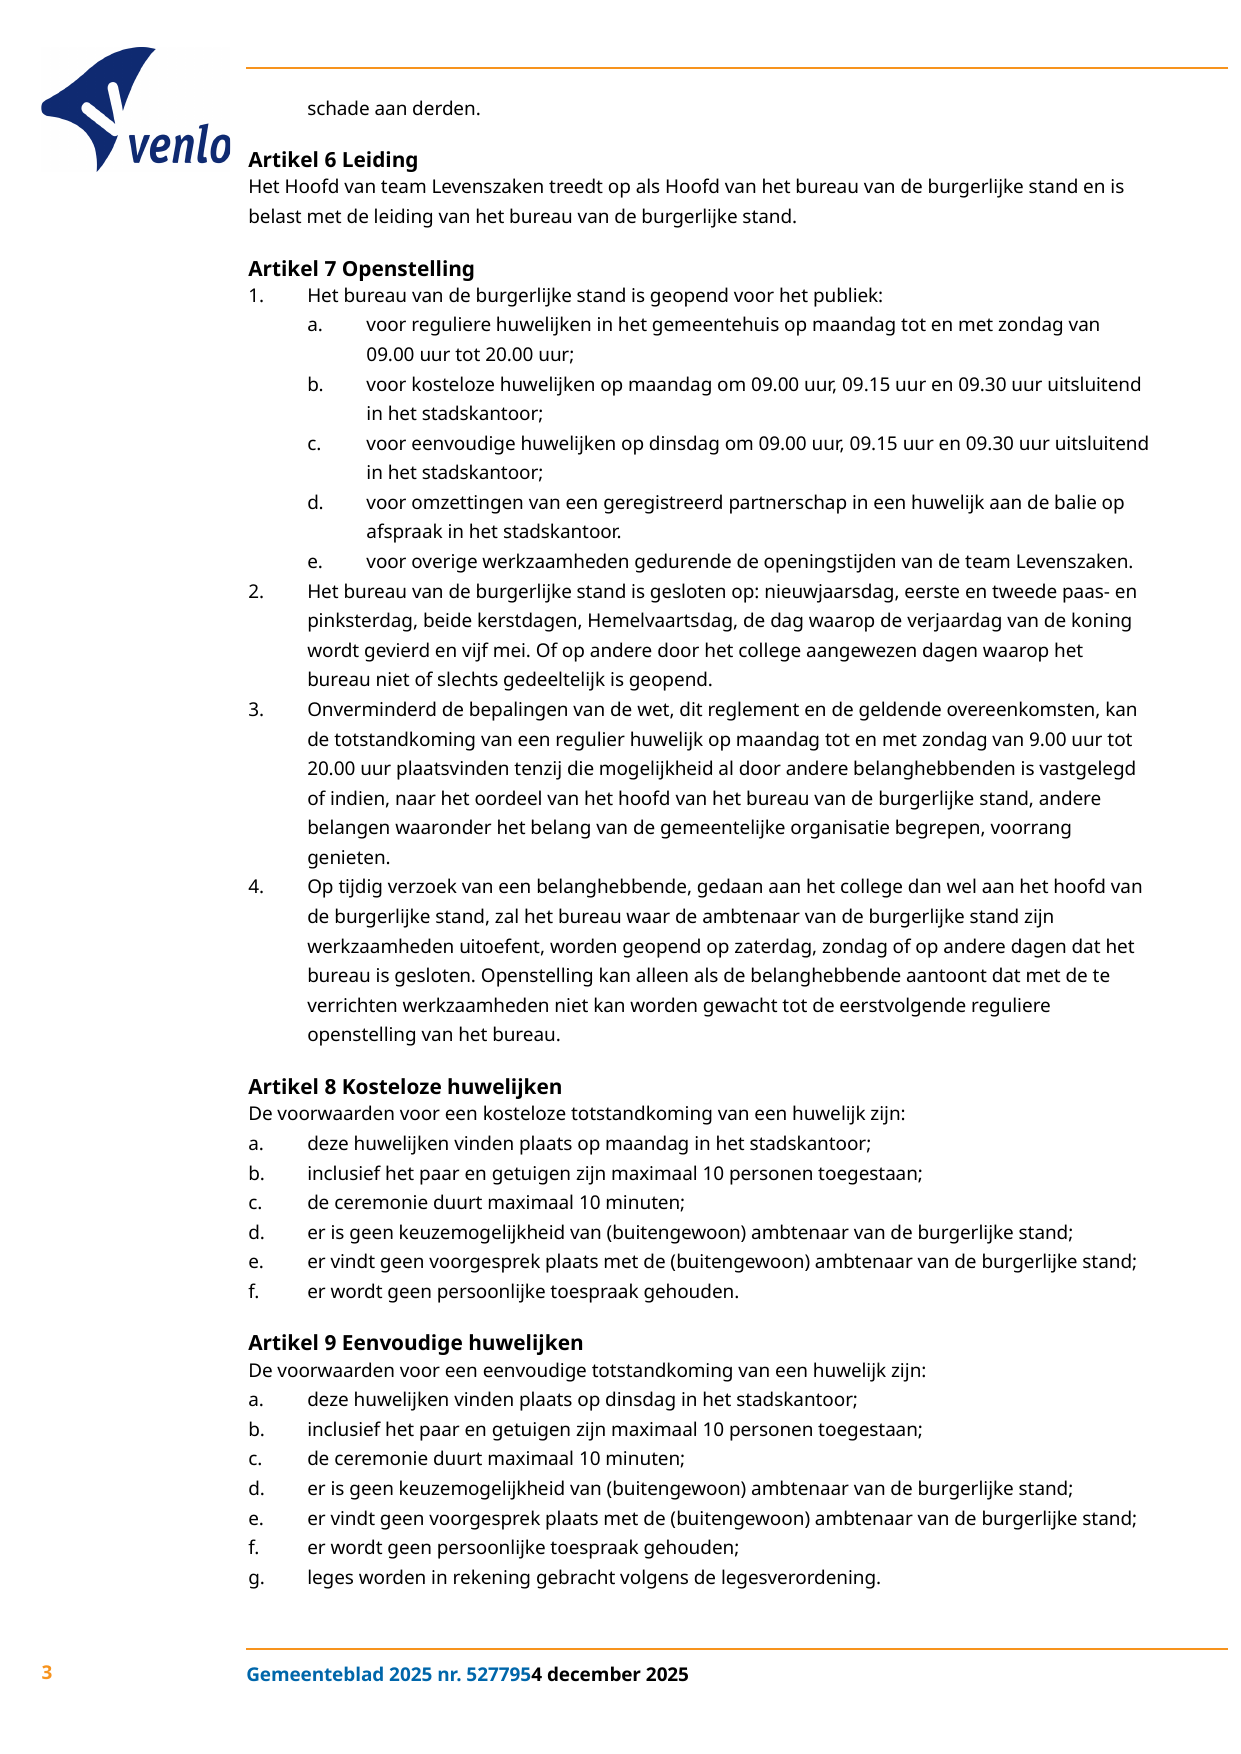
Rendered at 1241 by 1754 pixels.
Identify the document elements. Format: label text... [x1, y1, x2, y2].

list Onverminderd de bepalingen van de wet, dit reglement en de geldende overeenkomsten, kan de totstandkoming van een regulier huwelijk op maandag tot en met zondag van 9.00 uur tot 20.00 uur plaatsvinden tenzij die mogelijkheid al door andere belanghebbenden is vastgelegd of indien, naar het oordeel van het hoofd van het bureau van de burgerlijke stand, andere belangen waaronder het belang van de gemeentelijke organisatie begrepen, voorrang genieten. [248, 696, 1152, 870]
picture [41, 47, 231, 172]
list de ceremonie duurt maximaal 10 minuten; [248, 1189, 1152, 1215]
text Artikel 9 Eenvoudige huwelijken [248, 1328, 1152, 1357]
list Het bureau van de burgerlijke stand is geopend voor het publiek: [248, 282, 1152, 308]
text Het Hoofd van team Levenszaken treedt op als Hoofd van het bureau van de burgerlijke stand en is belast met de leiding van het bureau van de burgerlijke stand. [248, 174, 1152, 229]
list Op tijdig verzoek van een belanghebbende, gedaan aan het college dan wel aan het hoofd van de burgerlijke stand, zal het bureau waar de ambtenaar van de burgerlijke stand zijn werkzaamheden uitoefent, worden geopend op zaterdag, zondag of op andere dagen dat het bureau is gesloten. Openstelling kan alleen als de belanghebbende aantoont dat met de te verrichten werkzaamheden niet kan worden gewacht tot de eerstvolgende reguliere openstelling van het bureau. [248, 874, 1152, 1047]
list deze huwelijken vinden plaats op dinsdag in het stadskantoor; [248, 1386, 1152, 1412]
text De voorwaarden voor een eenvoudige totstandkoming van een huwelijk zijn: [248, 1357, 1152, 1383]
list er wordt geen persoonlijke toespraak gehouden. [248, 1278, 1152, 1304]
list er wordt geen persoonlijke toespraak gehouden; [248, 1534, 1152, 1560]
list de ceremonie duurt maximaal 10 minuten; [248, 1446, 1152, 1471]
list deze huwelijken vinden plaats op maandag in het stadskantoor; [248, 1130, 1152, 1156]
text Artikel 8 Kosteloze huwelijken [248, 1072, 1152, 1101]
list Het bureau van de burgerlijke stand is gesloten op: nieuwjaarsdag, eerste en tweede paas- en pinksterdag, beide kerstdagen, Hemelvaartsdag, de dag waarop de verjaardag van de koning wordt gevierd en vijf mei. Of op andere door het college aangewezen dagen waarop het bureau niet of slechts gedeeltelijk is geopend. [248, 578, 1152, 692]
text Artikel 6 Leiding [248, 145, 1152, 174]
list er is geen keuzemogelijkheid van (buitengewoon) ambtenaar van de burgerlijke stand; [248, 1219, 1152, 1244]
list schade aan derden. [248, 95, 1152, 121]
list voor overige werkzaamheden gedurende de openingstijden van de team Levenszaken. [307, 548, 1152, 574]
list er vindt geen voorgesprek plaats met de (buitengewoon) ambtenaar van de burgerlijke stand; [248, 1505, 1152, 1531]
list inclusief het paar en getuigen zijn maximaal 10 personen toegestaan; [248, 1160, 1152, 1185]
list voor omzettingen van een geregistreerd partnerschap in een huwelijk aan de balie op afspraak in het stadskantoor. [307, 489, 1152, 544]
list voor kosteloze huwelijken op maandag om 09.00 uur, 09.15 uur en 09.30 uur uitsluitend in het stadskantoor; [307, 371, 1152, 426]
list voor reguliere huwelijken in het gemeentehuis op maandag tot en met zondag van 09.00 uur tot 20.00 uur; [307, 312, 1152, 367]
list er is geen keuzemogelijkheid van (buitengewoon) ambtenaar van de burgerlijke stand; [248, 1475, 1152, 1501]
text De voorwaarden voor een kosteloze totstandkoming van een huwelijk zijn: [248, 1101, 1152, 1126]
list leges worden in rekening gebracht volgens de legesverordening. [248, 1564, 1152, 1590]
text Artikel 7 Openstelling [248, 254, 1152, 282]
list voor eenvoudige huwelijken op dinsdag om 09.00 uur, 09.15 uur en 09.30 uur uitsluitend in het stadskantoor; [307, 430, 1152, 485]
list inclusief het paar en getuigen zijn maximaal 10 personen toegestaan; [248, 1416, 1152, 1442]
list er vindt geen voorgesprek plaats met de (buitengewoon) ambtenaar van de burgerlijke stand; [248, 1248, 1152, 1274]
